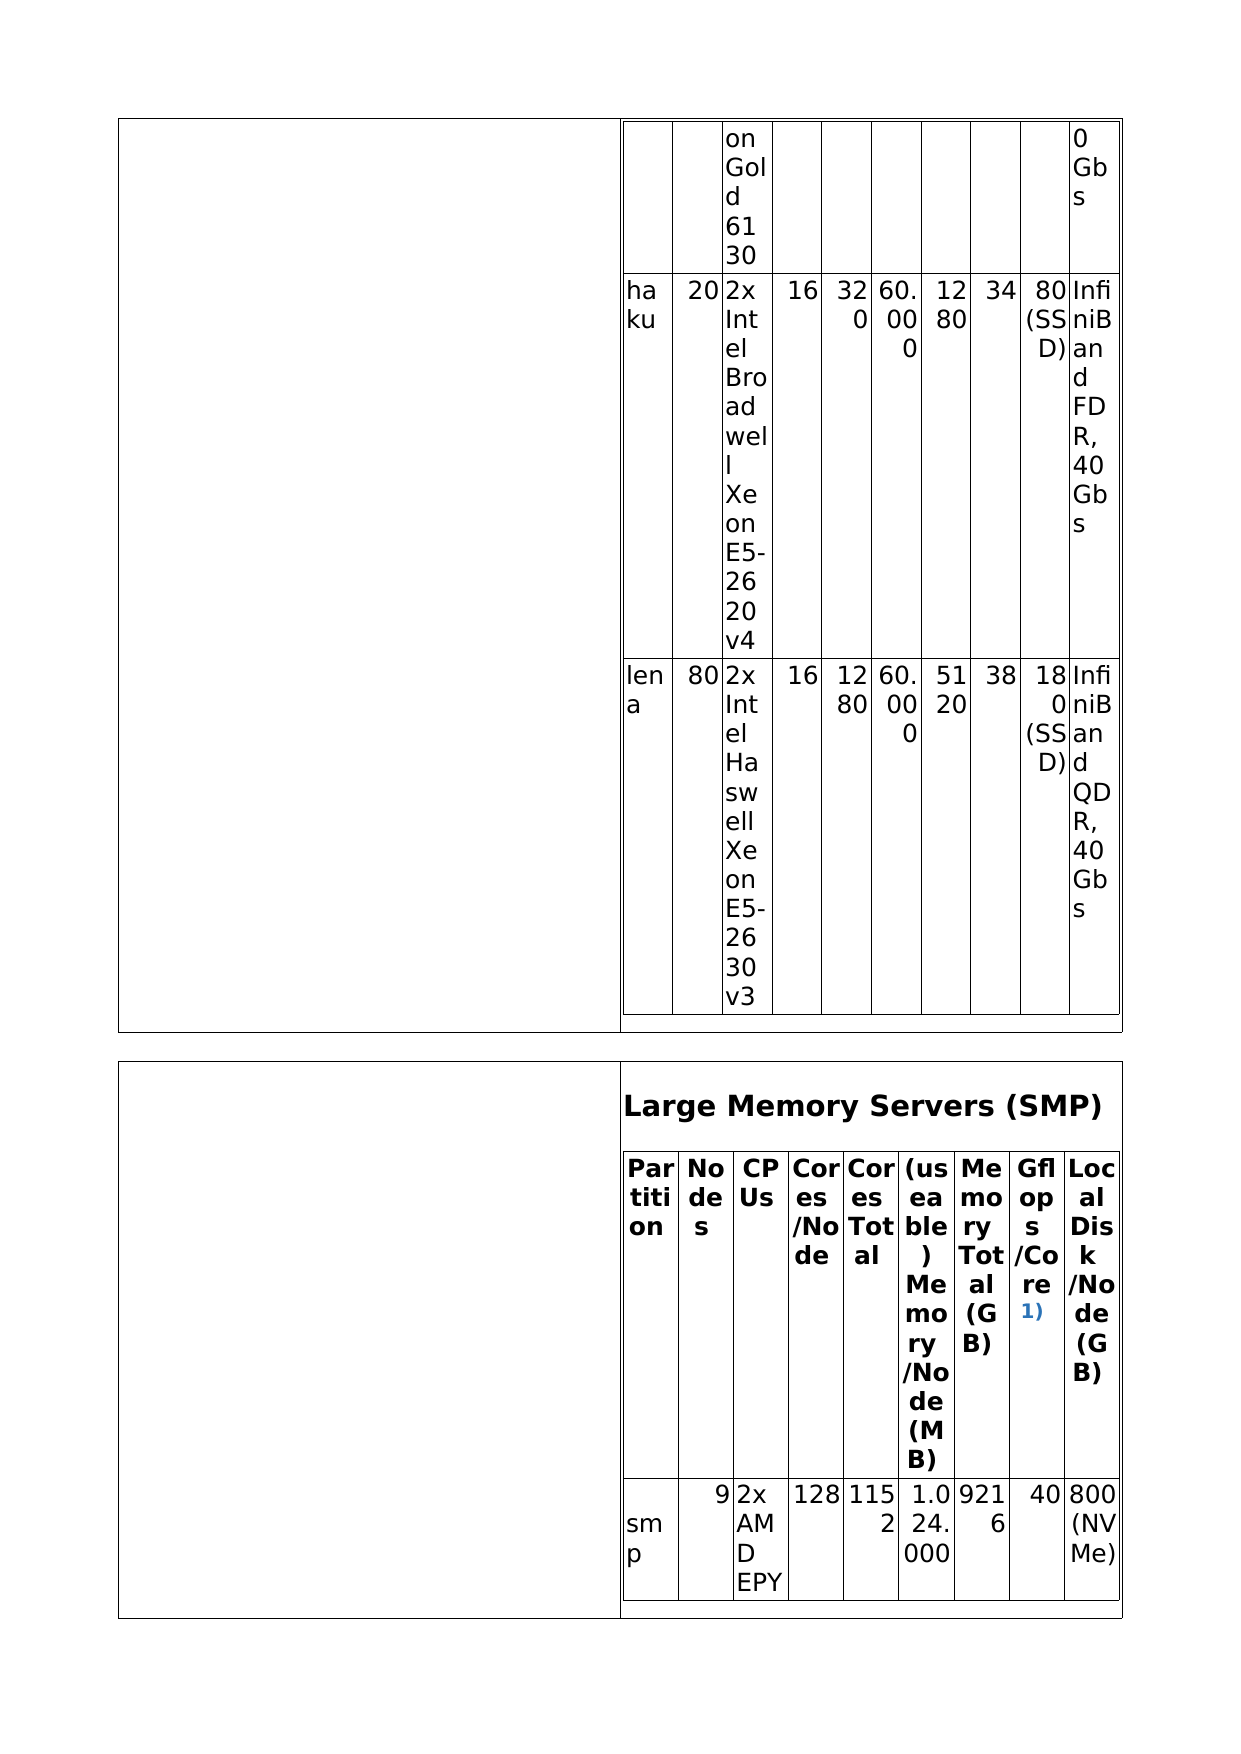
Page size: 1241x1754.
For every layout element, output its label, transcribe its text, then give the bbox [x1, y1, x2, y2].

table_cell [971, 122, 1020, 273]
table_cell 5120 [922, 659, 970, 1014]
table_cell [673, 122, 722, 273]
table_cell 0 Gbs [1070, 122, 1119, 273]
table_cell 2x Intel Haswell Xeon E5-2630 v3 [723, 659, 772, 1014]
table_cell 80 (SSD) [1021, 274, 1069, 658]
table_cell 320 [822, 274, 871, 658]
table_cell 60.000 [872, 274, 921, 658]
table_cell [1021, 122, 1069, 273]
table_header Partition [624, 1152, 678, 1477]
table_cell [773, 122, 821, 273]
table_header Local Disk /Node (GB) [1065, 1152, 1119, 1477]
table_header Large Memory Servers (SMP) [621, 1062, 1122, 1618]
table_cell 9216 [955, 1479, 1009, 1600]
table_cell 80 [673, 659, 722, 1014]
table_cell 9 [679, 1479, 733, 1600]
table_header Memory Total (GB) [955, 1152, 1009, 1477]
table_cell 34 [971, 274, 1020, 658]
table_cell InfiniBand FDR, 40 Gbs [1070, 274, 1119, 658]
table_cell [872, 122, 921, 273]
table_cell InfiniBand QDR, 40 Gbs [1070, 659, 1119, 1014]
table_header [621, 119, 1122, 1032]
table_cell 16 [773, 274, 821, 658]
table_header Cores Total [844, 1152, 898, 1477]
table_cell 16 [773, 659, 821, 1014]
table_cell 60.000 [872, 659, 921, 1014]
table_cell 2x Intel Broadwell Xeon E5-2620 v4 [723, 274, 772, 658]
table_header Cores /Node [789, 1152, 843, 1477]
table_cell 180 (SSD) [1021, 659, 1069, 1014]
table_cell smp [624, 1479, 678, 1600]
table_header [119, 1062, 620, 1618]
table_header (useable) Memory /Node (MB) [899, 1152, 954, 1477]
table_header [119, 119, 620, 1032]
table_cell 1280 [822, 659, 871, 1014]
table_cell 2x AMD EPY [734, 1479, 788, 1600]
table_cell 1152 [844, 1479, 898, 1600]
table_header Nodes [679, 1152, 733, 1477]
table_cell haku [624, 274, 672, 658]
table_cell [822, 122, 871, 273]
table_header CPUs [734, 1152, 788, 1477]
table_cell 40 [1010, 1479, 1064, 1600]
table_header Gflops /Core 1) [1010, 1152, 1064, 1477]
table_cell 1.024.000 [899, 1479, 954, 1600]
table_cell [624, 122, 672, 273]
table_cell on Gold 6130 [723, 122, 772, 273]
table_cell 1280 [922, 274, 970, 658]
table_cell lena [624, 659, 672, 1014]
table_cell [922, 122, 970, 273]
table_cell 38 [971, 659, 1020, 1014]
table_cell 20 [673, 274, 722, 658]
table_cell 128 [789, 1479, 843, 1600]
table_cell 800 (NVMe) [1065, 1479, 1119, 1600]
